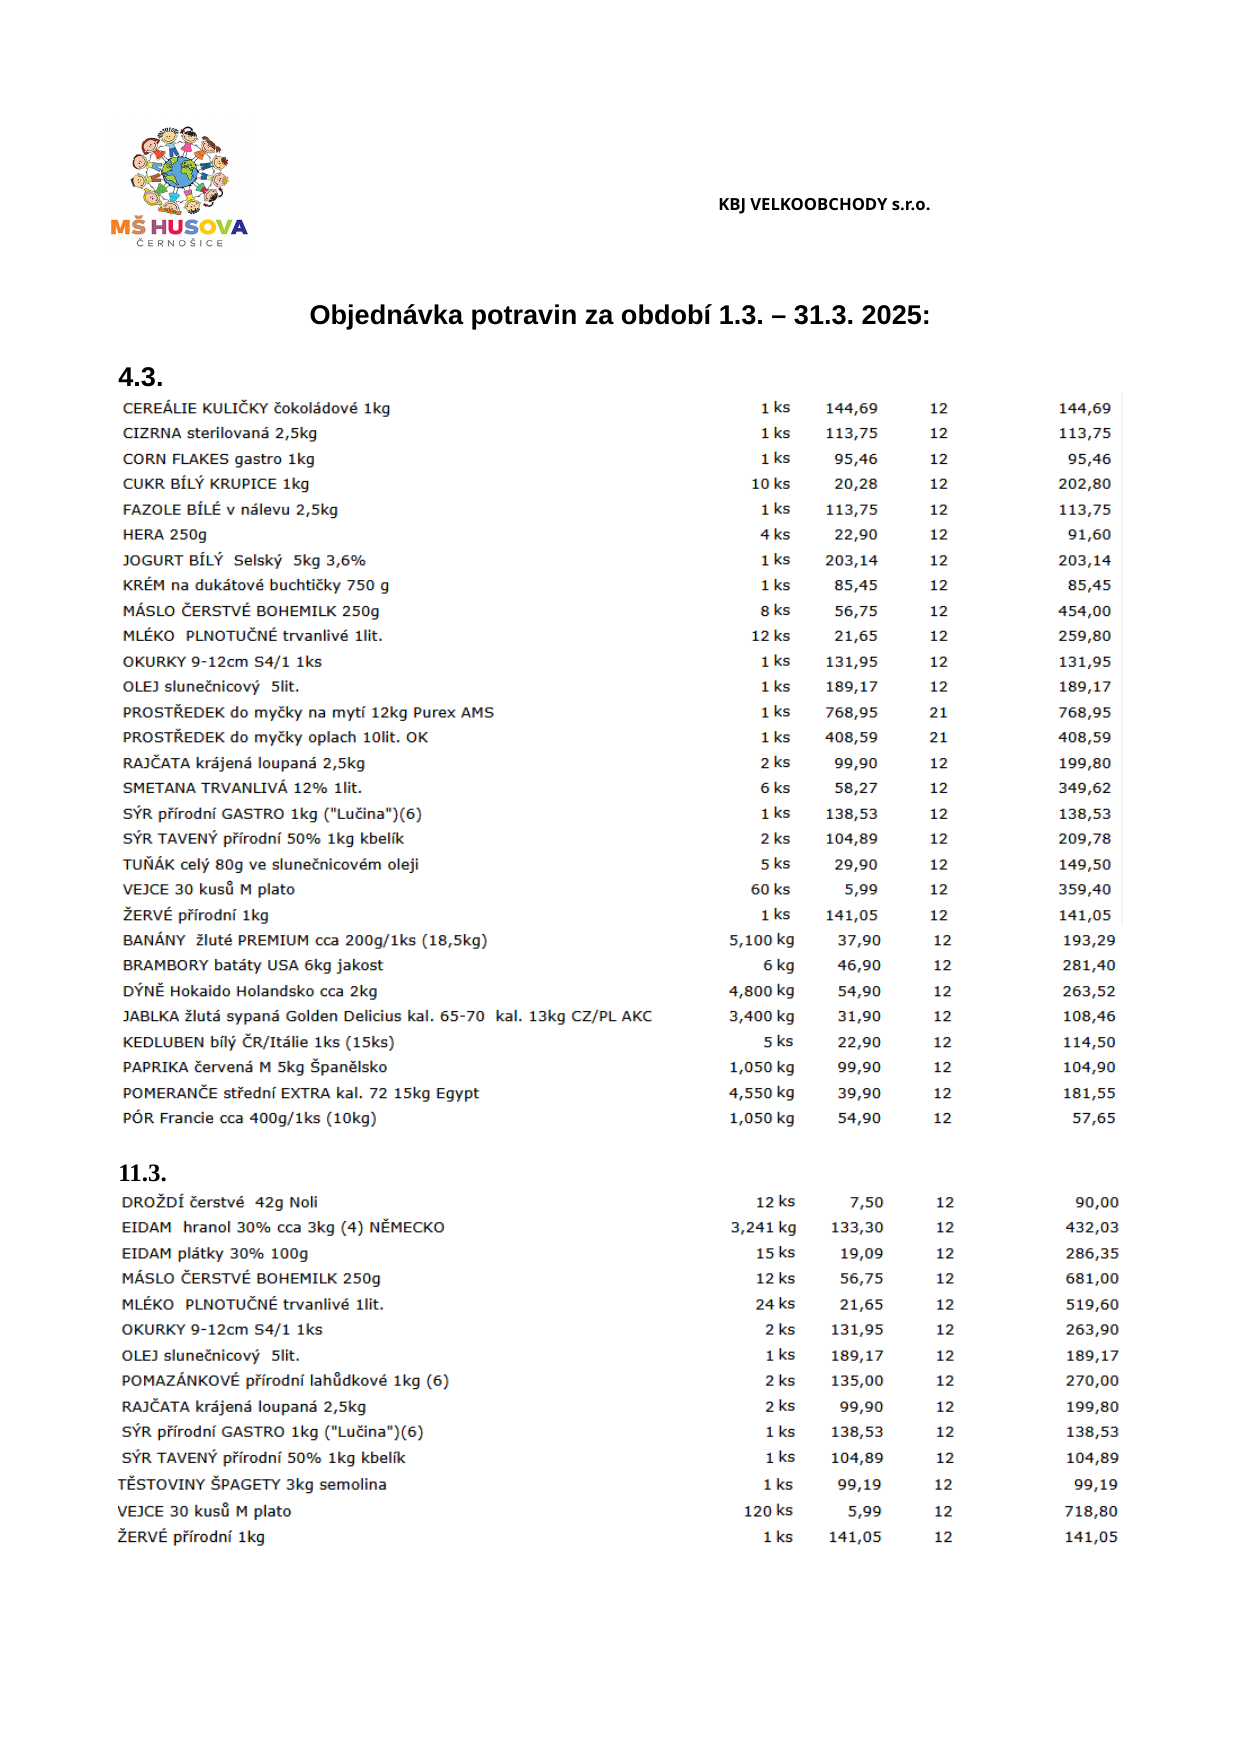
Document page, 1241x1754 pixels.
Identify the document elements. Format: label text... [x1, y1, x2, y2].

text 11.3. [118, 1158, 1122, 1187]
text Objednávka potravin za období 1.3. – 31.3. 2025: [118, 299, 1122, 330]
text 4.3. [118, 361, 1122, 392]
text KBJ VELKOOBCHODY s.r.o. [255, 192, 1122, 215]
